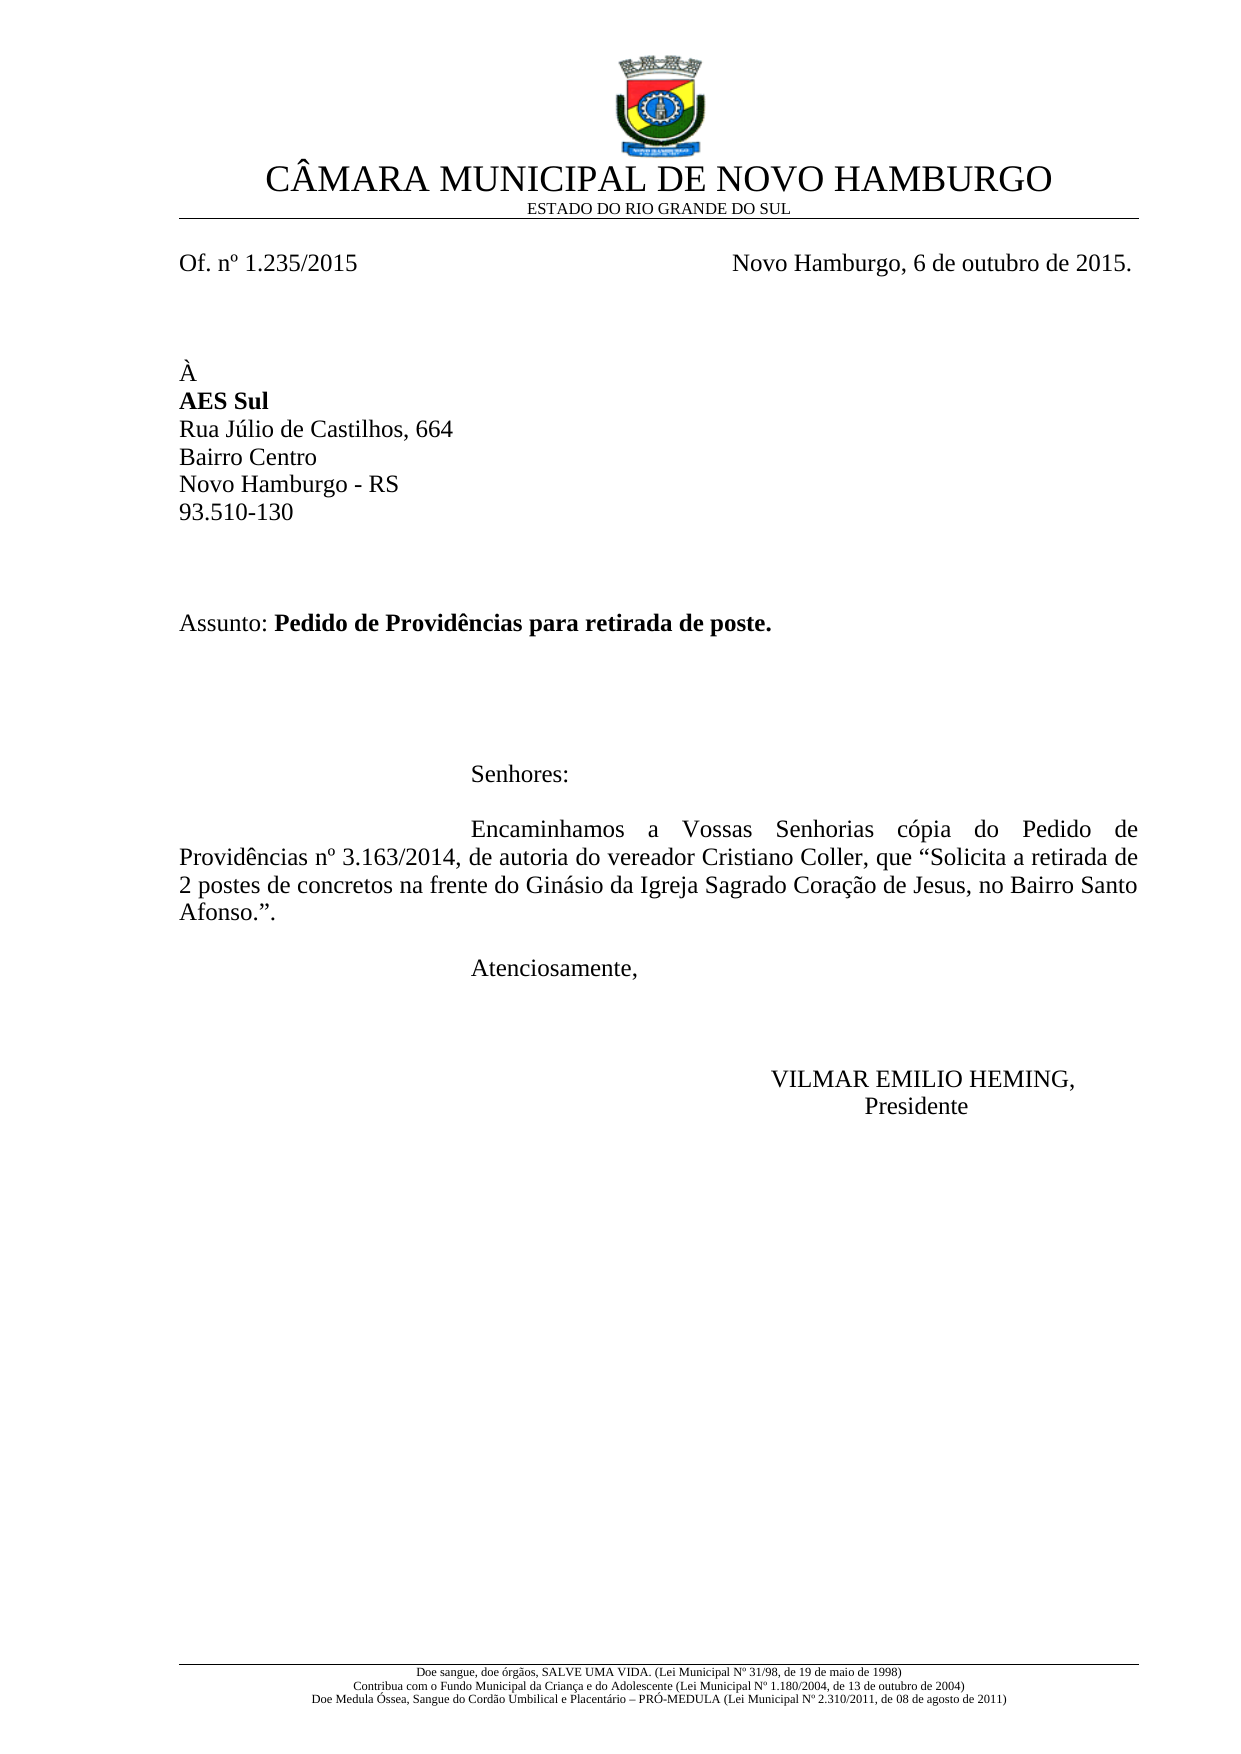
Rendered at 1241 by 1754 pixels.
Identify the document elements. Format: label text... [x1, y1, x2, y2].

text Encaminhamos a Vossas Senhorias cópia do Pedido de Providências nº 3.163/2014, de autoria do vereador Cristiano Coller, que “Solicita a retirada de 2 postes de concretos na frente do Ginásio da Igreja Sagrado Coração de Jesus, no Bairro Santo Afonso.”. [179, 815, 1139, 926]
text Of. nº 1.235/2015 Novo Hamburgo, 6 de outubro de 2015. [179, 249, 1139, 276]
text Bairro Centro [179, 443, 1139, 470]
text Assunto: Pedido de Providências para retirada de poste. [179, 609, 1139, 637]
text Presidente [771, 1092, 1139, 1120]
text À [179, 359, 1139, 387]
text AES Sul [179, 387, 1139, 415]
picture [608, 47, 709, 163]
text Novo Hamburgo - RS [179, 470, 1139, 498]
text 93.510-130 [179, 498, 1139, 526]
text Senhores: [179, 760, 1139, 788]
text Atenciosamente, [179, 954, 1139, 982]
text Rua Júlio de Castilhos, 664 [179, 415, 1139, 443]
text VILMAR EMILIO HEMING, [771, 1065, 1139, 1092]
